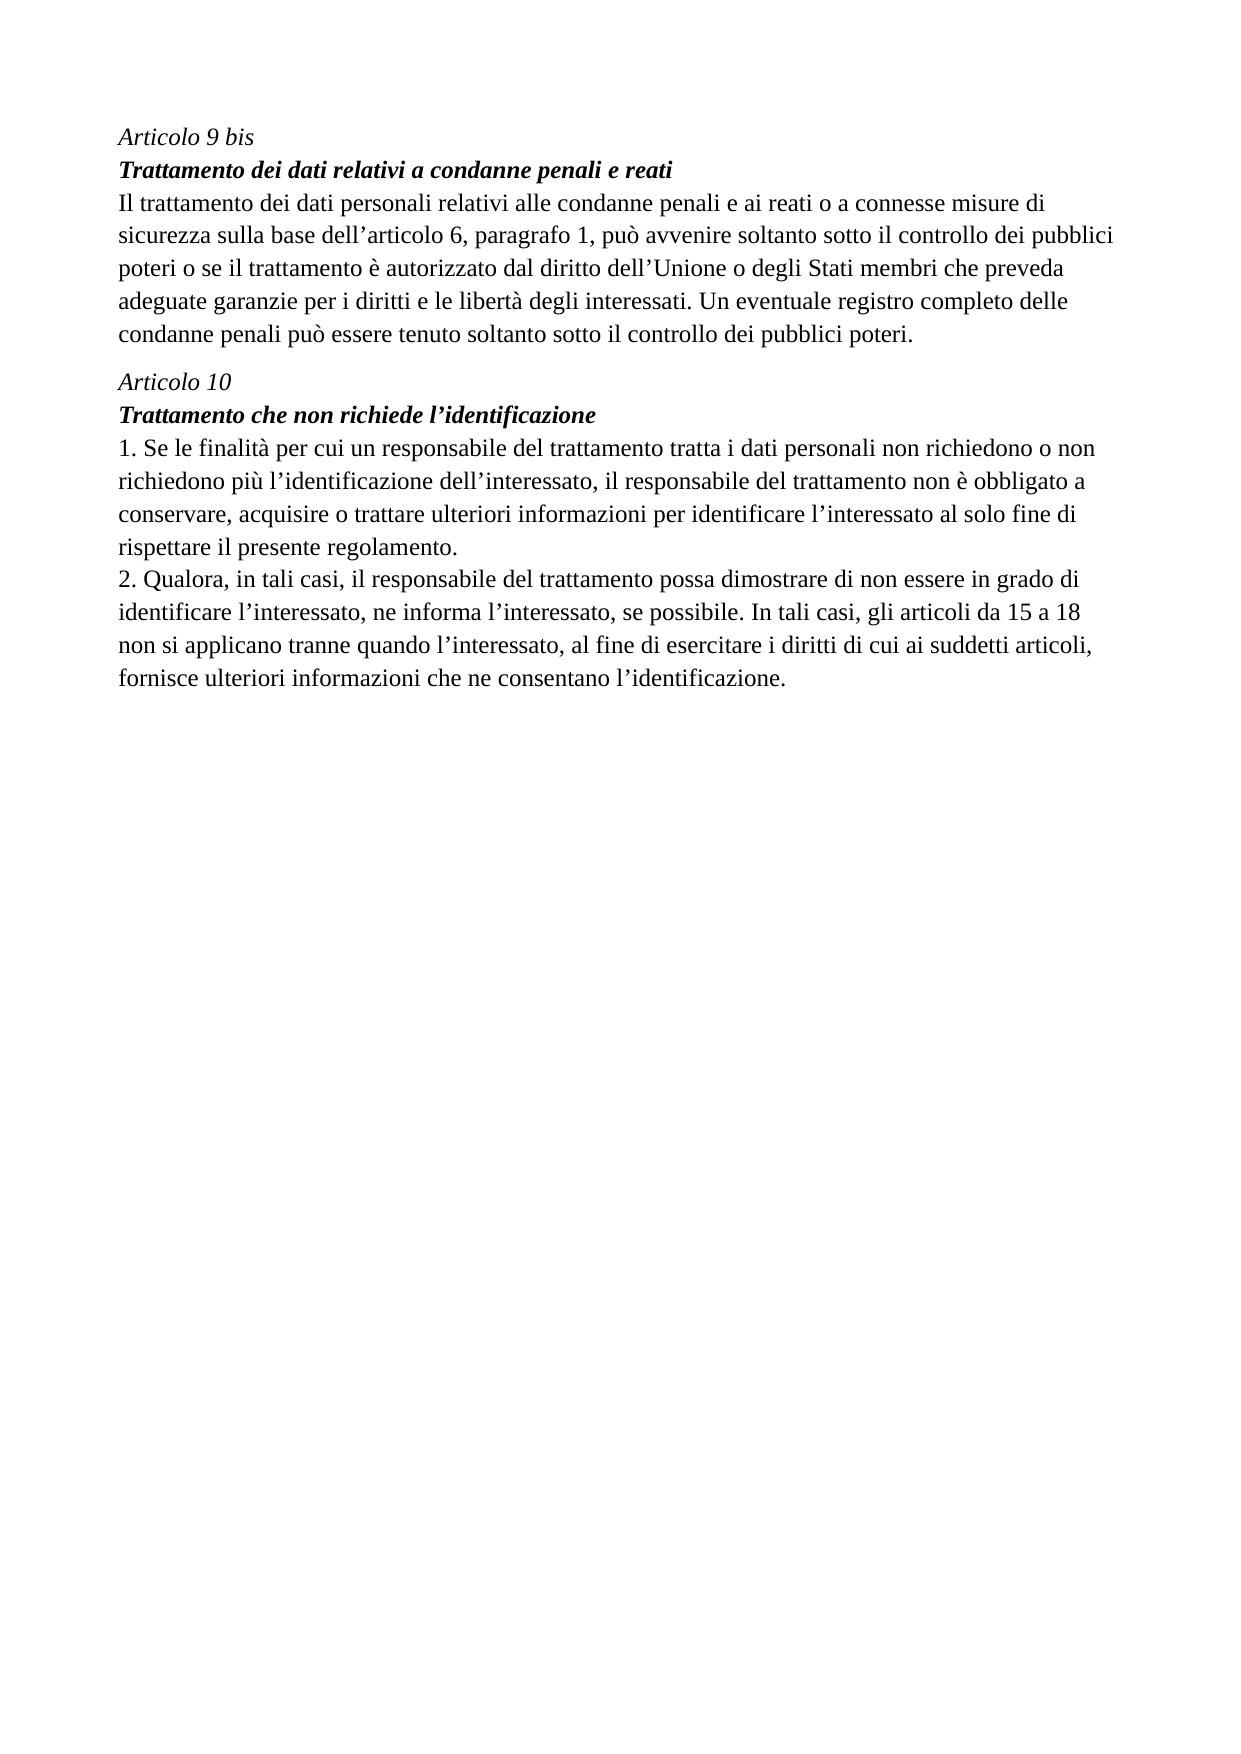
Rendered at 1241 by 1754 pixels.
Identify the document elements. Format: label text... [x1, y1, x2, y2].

text Articolo 9 bis [118, 118, 1122, 151]
text Il trattamento dei dati personali relativi alle condanne penali e ai reati o a connesse misure di sicurezza sulla base dell’articolo 6, paragrafo 1, può avvenire soltanto sotto il controllo dei pubblici poteri o se il trattamento è autorizzato dal diritto dell’Unione o degli Stati membri che preveda adeguate garanzie per i diritti e le libertà degli interessati. Un eventuale registro completo delle condanne penali può essere tenuto soltanto sotto il controllo dei pubblici poteri. [118, 184, 1122, 348]
text Trattamento che non richiede l’identificazione [118, 396, 1122, 429]
text 1. Se le finalità per cui un responsabile del trattamento tratta i dati personali non richiedono o non richiedono più l’identificazione dell’interessato, il responsabile del trattamento non è obbligato a conservare, acquisire o trattare ulteriori informazioni per identificare l’interessato al solo fine di rispettare il presente regolamento. 2. Qualora, in tali casi, il responsabile del trattamento possa dimostrare di non essere in grado di identificare l’interessato, ne informa l’interessato, se possibile. In tali casi, gli articoli da 15 a 18 non si applicano tranne quando l’interessato, al fine di esercitare i diritti di cui ai suddetti articoli, fornisce ulteriori informazioni che ne consentano l’identificazione. [118, 429, 1122, 692]
text Trattamento dei dati relativi a condanne penali e reati [118, 151, 1122, 184]
text Articolo 10 [118, 363, 1122, 396]
